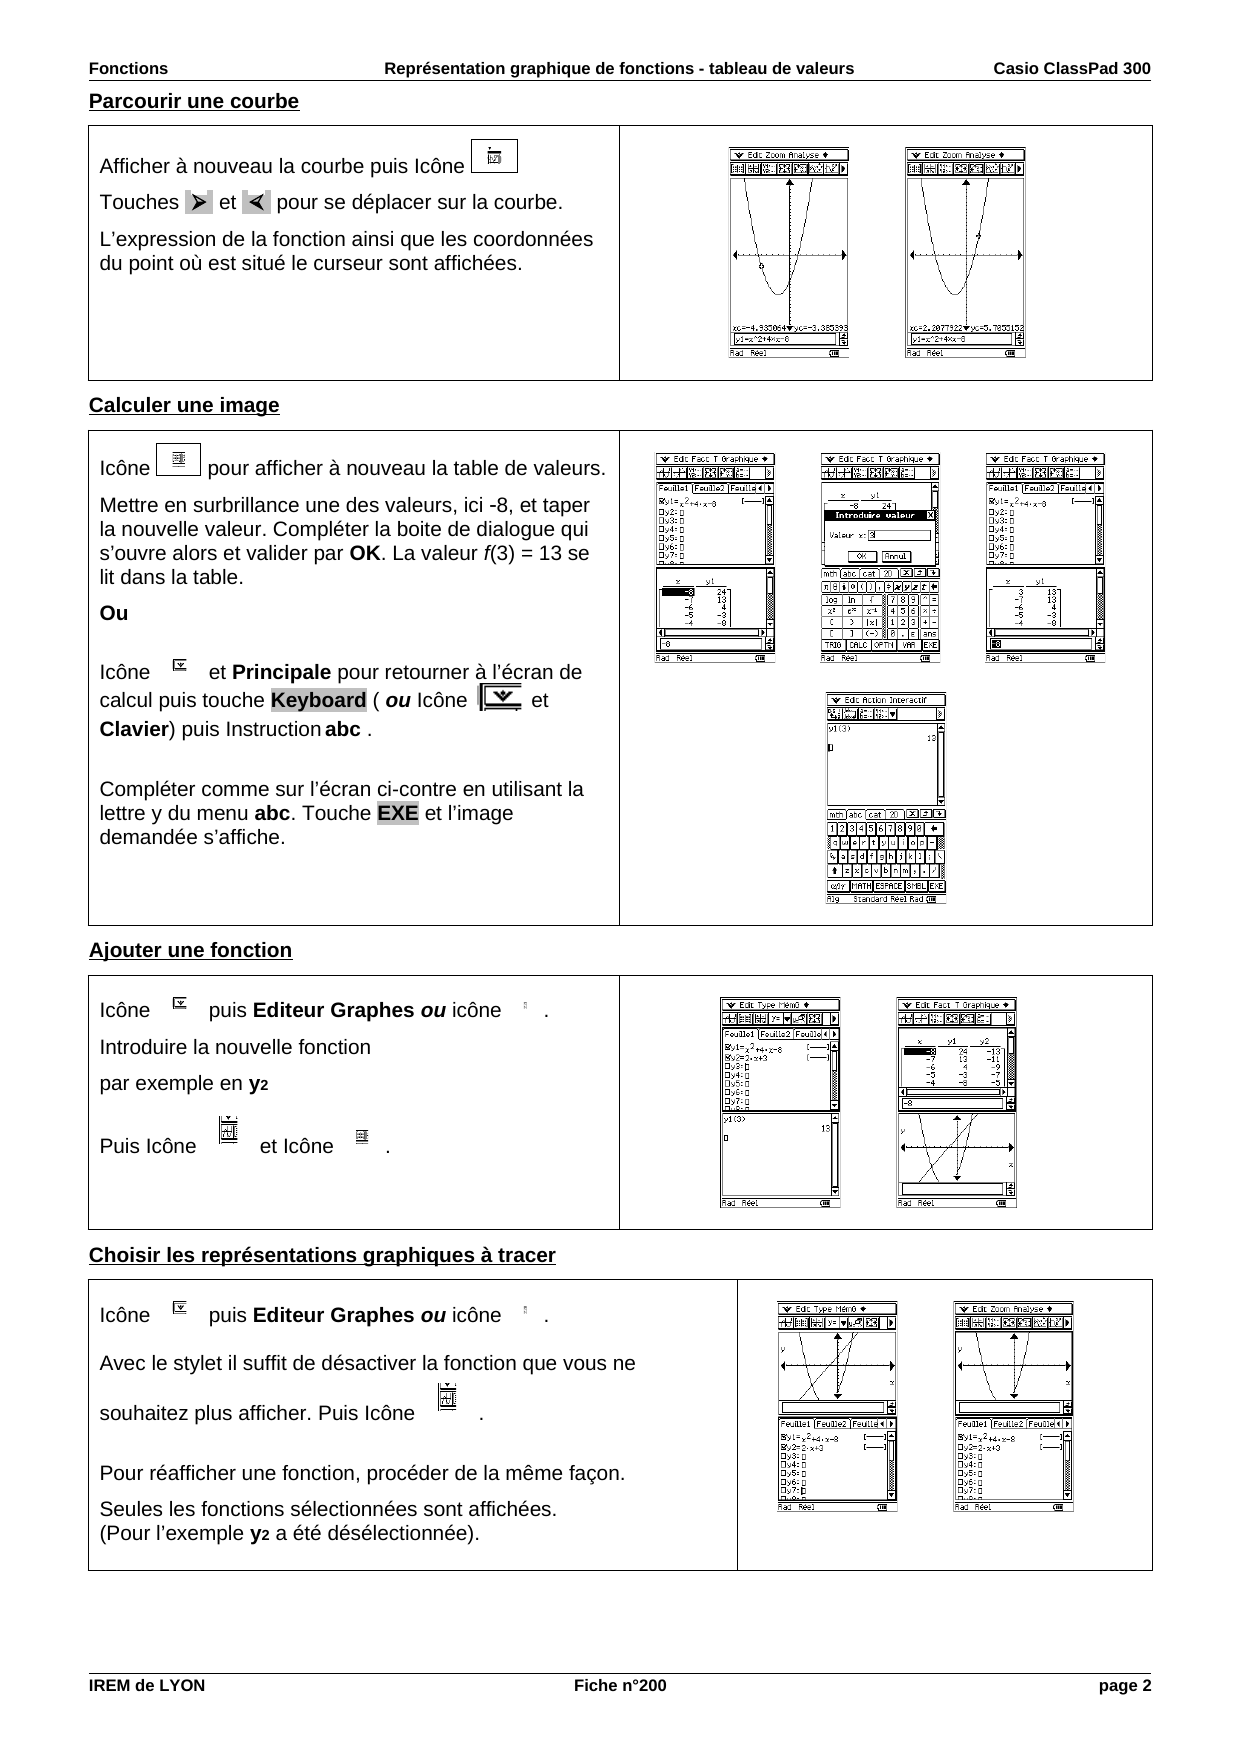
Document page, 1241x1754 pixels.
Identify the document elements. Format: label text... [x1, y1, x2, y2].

picture [172, 659, 187, 671]
picture [720, 997, 841, 1208]
table_header [620, 431, 1152, 925]
table_header [620, 976, 1152, 1229]
table_header Icône puis Editeur Graphes ou icône . Avec le stylet il suffit de désactiver la fonction que vous ne souhaitez plus afficher. Puis Icône . Pour réafficher une fonction, procéder de la même façon. Seules les fonctions sélectionnées sont affichées. (Pour l’exemple y2 a été désélectionnée). [89, 1280, 737, 1570]
text Calculer une image [89, 393, 1151, 417]
picture [654, 452, 776, 663]
picture [437, 1383, 457, 1411]
picture [905, 147, 1026, 358]
picture [728, 147, 849, 358]
picture [172, 997, 187, 1009]
table_header Icône pour afficher à nouveau la table de valeurs. Mettre en surbrillance une des valeurs, ici 8, et taper la nouvelle valeur. Compléter la boite de dialogue qui s’ouvre alors et valider par OK. La valeur f(3) = 13 se lit dans la table. Ou Icône et Principale pour retourner à l’écran de calcul puis touche Keyboard ( ou Icône et Clavier) puis Instruction abc . Compléter comme sur l’écran ci-contre en utilisant la lettre y du menu abc. Touche EXE et l’image demandée s’affiche. [89, 431, 619, 925]
text Parcourir une courbe [89, 89, 1151, 113]
table_header Icône puis Editeur Graphes ou icône . Introduire la nouvelle fonction par exemple en y2 Puis Icône et Icône . [89, 976, 619, 1229]
picture [985, 452, 1106, 663]
picture [953, 1301, 1074, 1512]
picture [477, 683, 522, 711]
picture [825, 692, 947, 904]
picture [777, 1301, 898, 1512]
table_header [738, 1280, 1152, 1570]
picture [218, 1116, 238, 1144]
picture [896, 997, 1017, 1208]
picture [172, 452, 185, 467]
picture [487, 147, 502, 164]
text Ajouter une fonction [89, 938, 1151, 962]
table_header [620, 126, 1152, 379]
picture [172, 1301, 187, 1314]
table_header Afficher à nouveau la courbe puis Icône Touches  et  pour se déplacer sur la courbe. L’expression de la fonction ainsi que les coordonnées du point où est situé le curseur sont affichées. [89, 126, 619, 379]
text Choisir les représentations graphiques à tracer [89, 1243, 1151, 1267]
picture [356, 1129, 369, 1144]
picture [820, 452, 941, 663]
